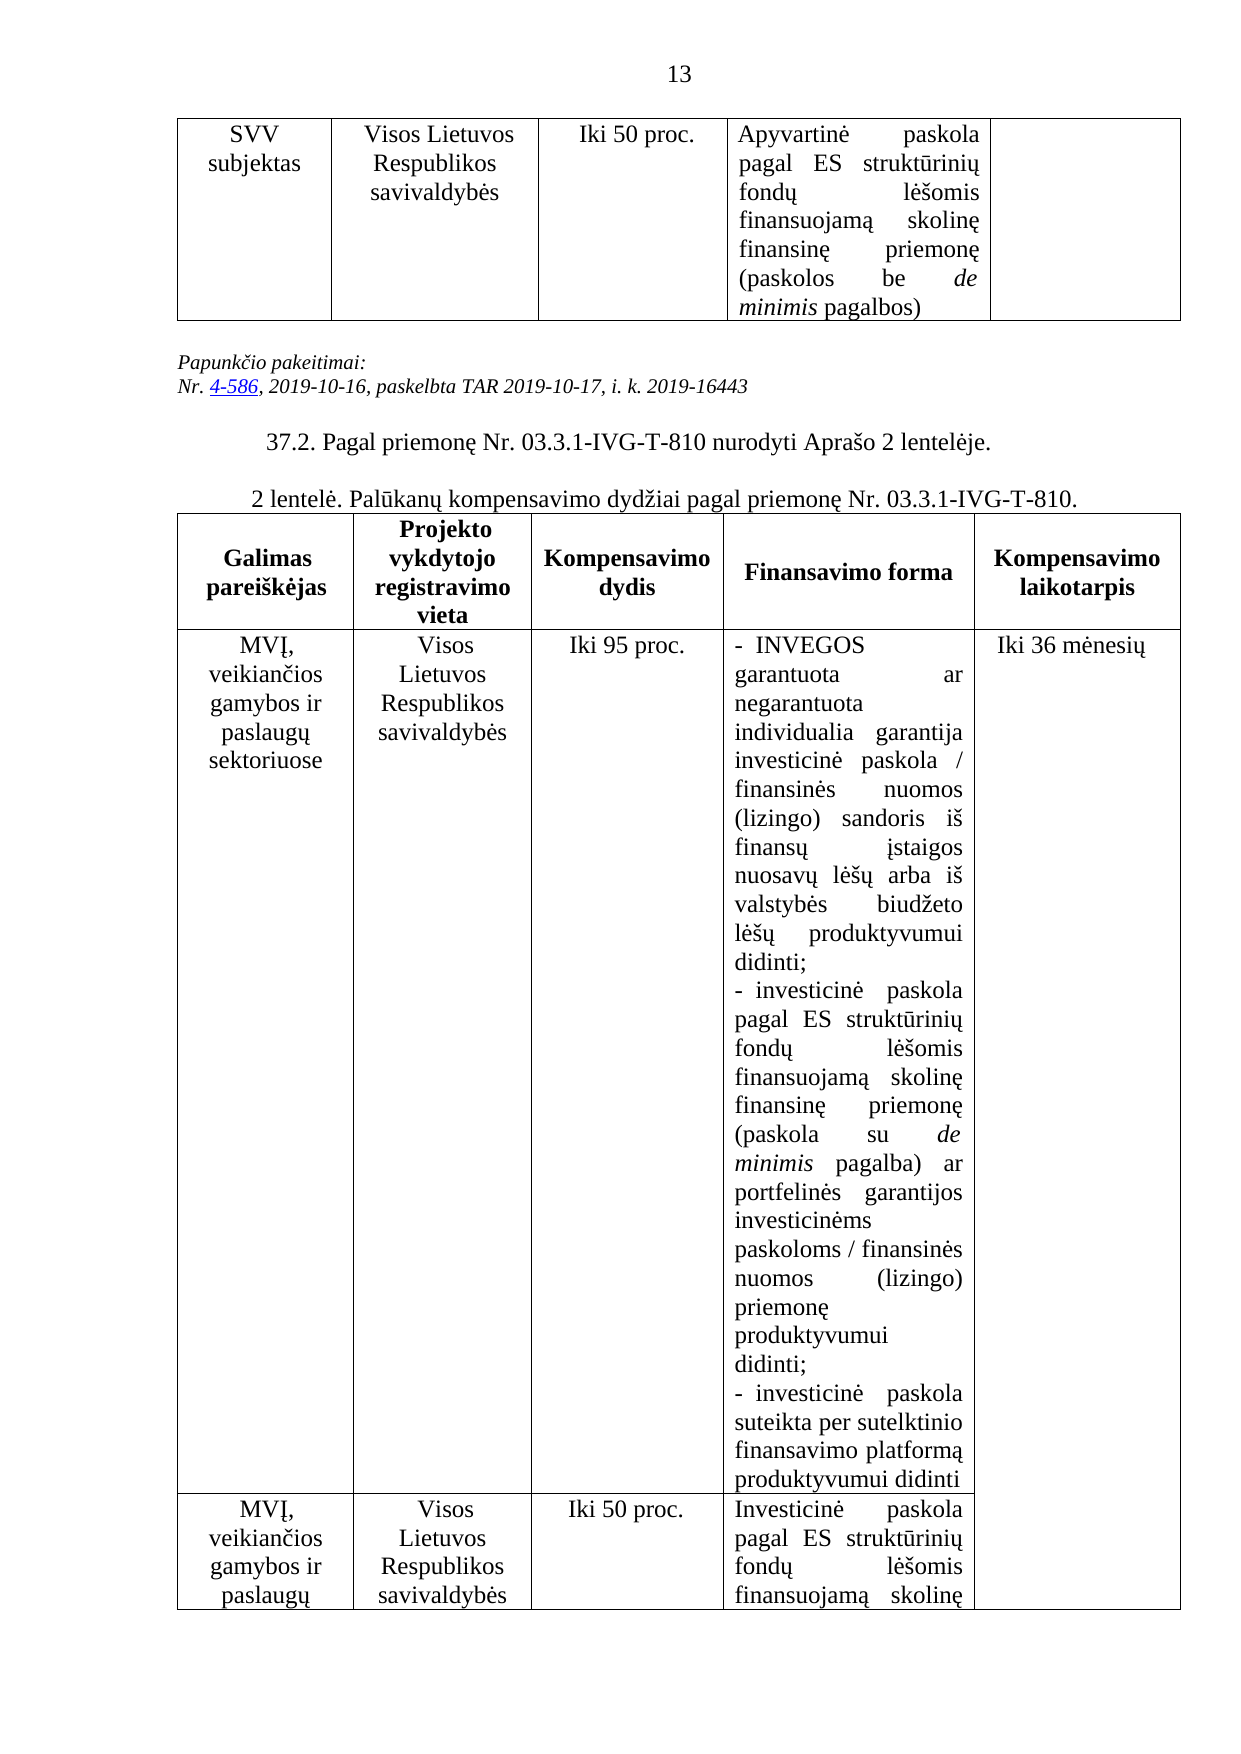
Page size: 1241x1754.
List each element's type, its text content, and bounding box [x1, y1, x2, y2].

text Nr. 4-586, 2019-10-16, paskelbta TAR 2019-10-17, i. k. 2019-16443 [177, 374, 1181, 398]
table_header Projekto vykdytojo registravimo vieta [354, 514, 531, 629]
text Papunkčio pakeitimai: [177, 350, 1181, 374]
table_header Kompensavimo dydis [532, 514, 723, 629]
table_cell - INVEGOS garantuota ar negarantuota individualia garantija investicinė paskola / finansinės nuomos (lizingo) sandoris iš finansų įstaigos nuosavų lėšų arba iš valstybės biudžeto lėšų produktyvumui didinti; - investicinė paskola pagal ES struktūrinių fondų lėšomis finansuojamą skolinę finansinę priemonę (paskola su de minimis pagalba) ar portfelinės garantijos investicinėms paskoloms / finansinės nuomos (lizingo) priemonę produktyvumui didinti; - investicinė paskola suteikta per sutelktinio finansavimo platformą produktyvumui didinti [724, 630, 974, 1493]
table_cell Visos Lietuvos Respublikos savivaldybės [354, 1494, 531, 1609]
text 2 lentelė. Palūkanų kompensavimo dydžiai pagal priemonę Nr. 03.3.1-IVG-T-810. [177, 484, 1181, 513]
table_cell Apyvartinė paskola pagal ES struktūrinių fondų lėšomis finansuojamą skolinę finansinę priemonę (paskolos be de minimis pagalbos) [728, 119, 990, 320]
table_header Galimas pareiškėjas [178, 514, 353, 629]
table_cell SVV subjektas [178, 119, 331, 320]
table_cell Iki 95 proc. [532, 630, 723, 1493]
table_cell MVĮ, veikiančios gamybos ir paslaugų sektoriuose [178, 630, 353, 1493]
table_cell Visos Lietuvos Respublikos savivaldybės [354, 630, 531, 1493]
table_cell Iki 50 proc. [539, 119, 727, 320]
table_cell MVĮ, veikiančios gamybos ir paslaugų [178, 1494, 353, 1609]
text 37.2. Pagal priemonę Nr. 03.3.1-IVG-T-810 nurodyti Aprašo 2 lentelėje. [177, 427, 1181, 456]
table_header Finansavimo forma [724, 514, 974, 629]
table_header Kompensavimo laikotarpis [975, 514, 1180, 629]
table_cell Iki 50 proc. [532, 1494, 723, 1609]
table_cell Investicinė paskola pagal ES struktūrinių fondų lėšomis finansuojamą skolinę [724, 1494, 974, 1609]
table_cell Iki 36 mėnesių [975, 630, 1180, 1609]
table_cell [991, 119, 1180, 320]
table_cell Visos Lietuvos Respublikos savivaldybės [332, 119, 538, 320]
